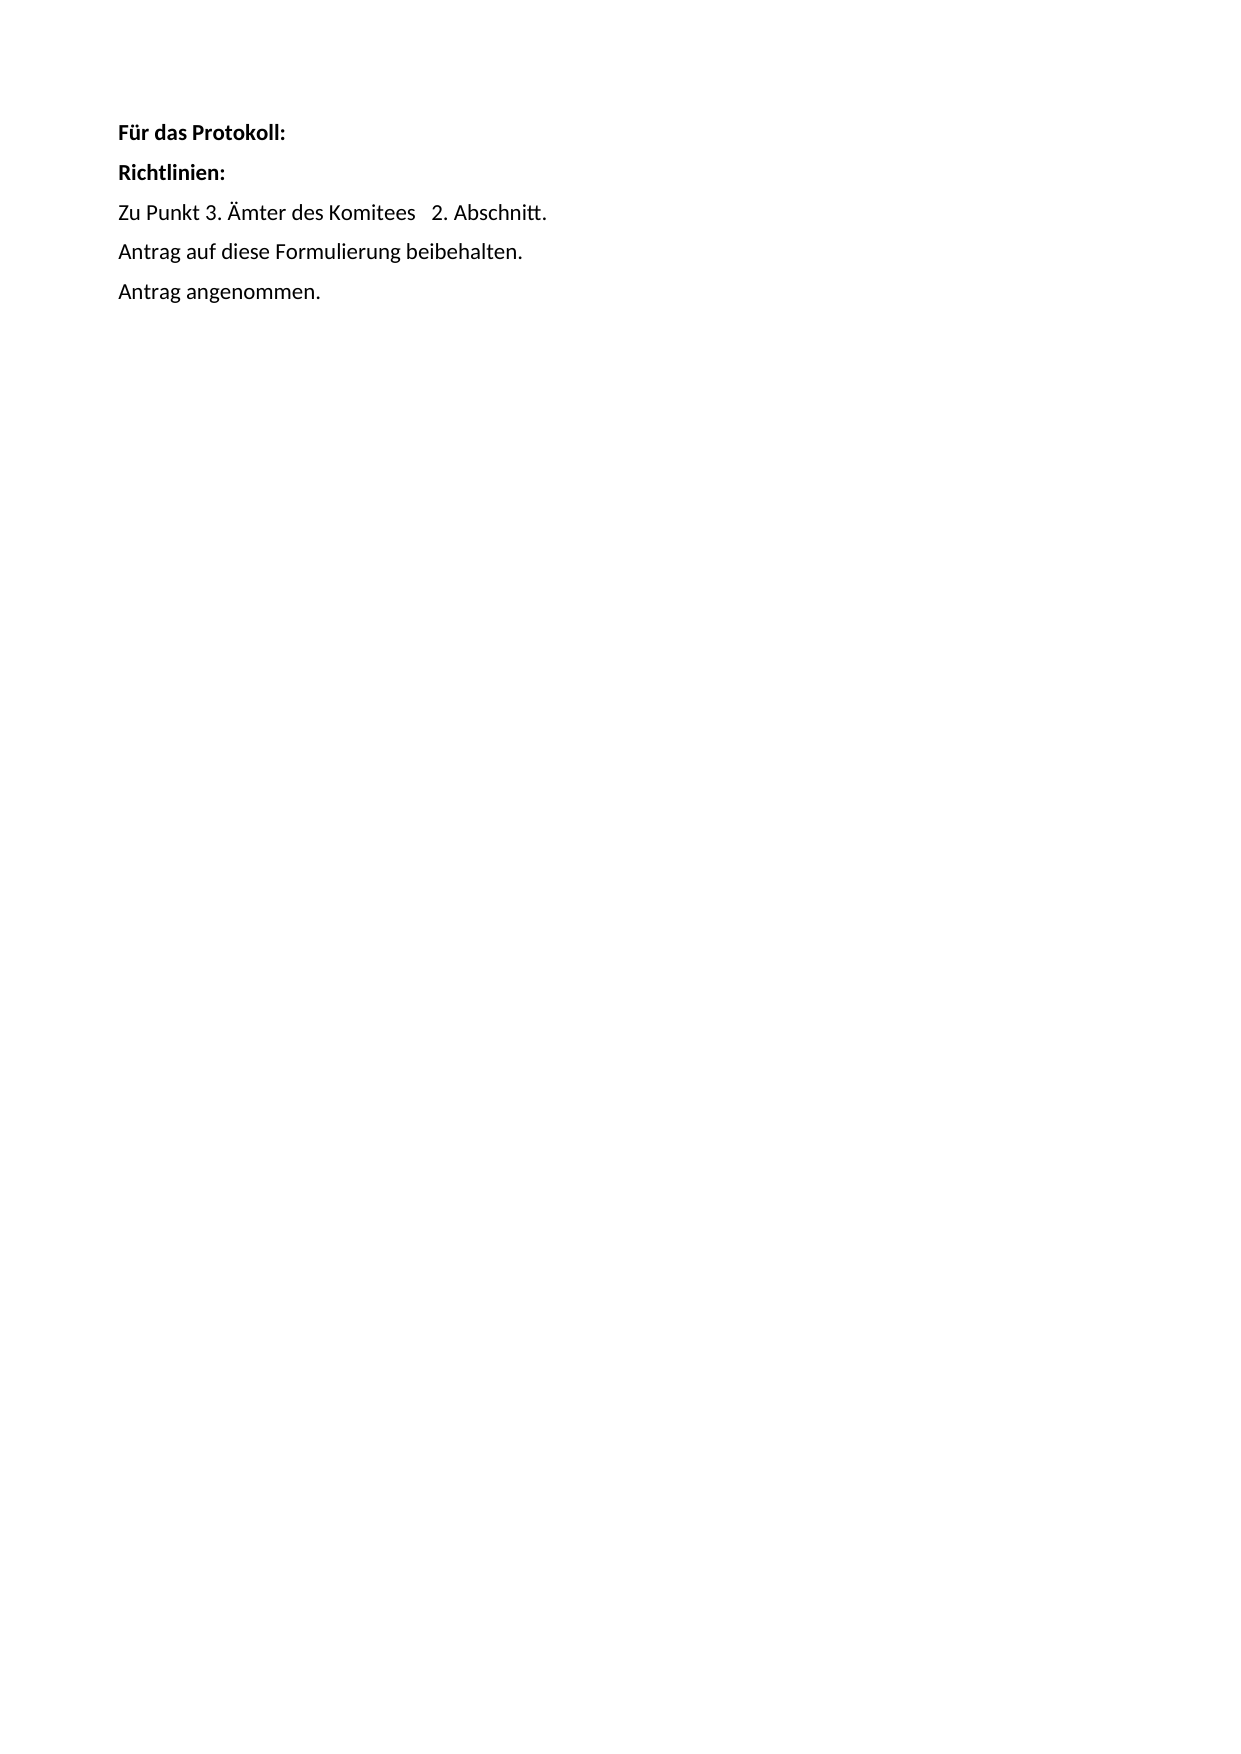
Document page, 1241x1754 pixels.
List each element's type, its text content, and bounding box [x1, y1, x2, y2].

text Antrag auf diese Formulierung beibehalten. [118, 237, 1122, 266]
text Für das Protokoll: [118, 118, 1122, 146]
text Richtlinien: [118, 158, 1122, 186]
text Antrag angenommen. [118, 277, 1122, 305]
text Zu Punkt 3. Ämter des Komitees 2. Abschnitt. [118, 198, 1122, 226]
